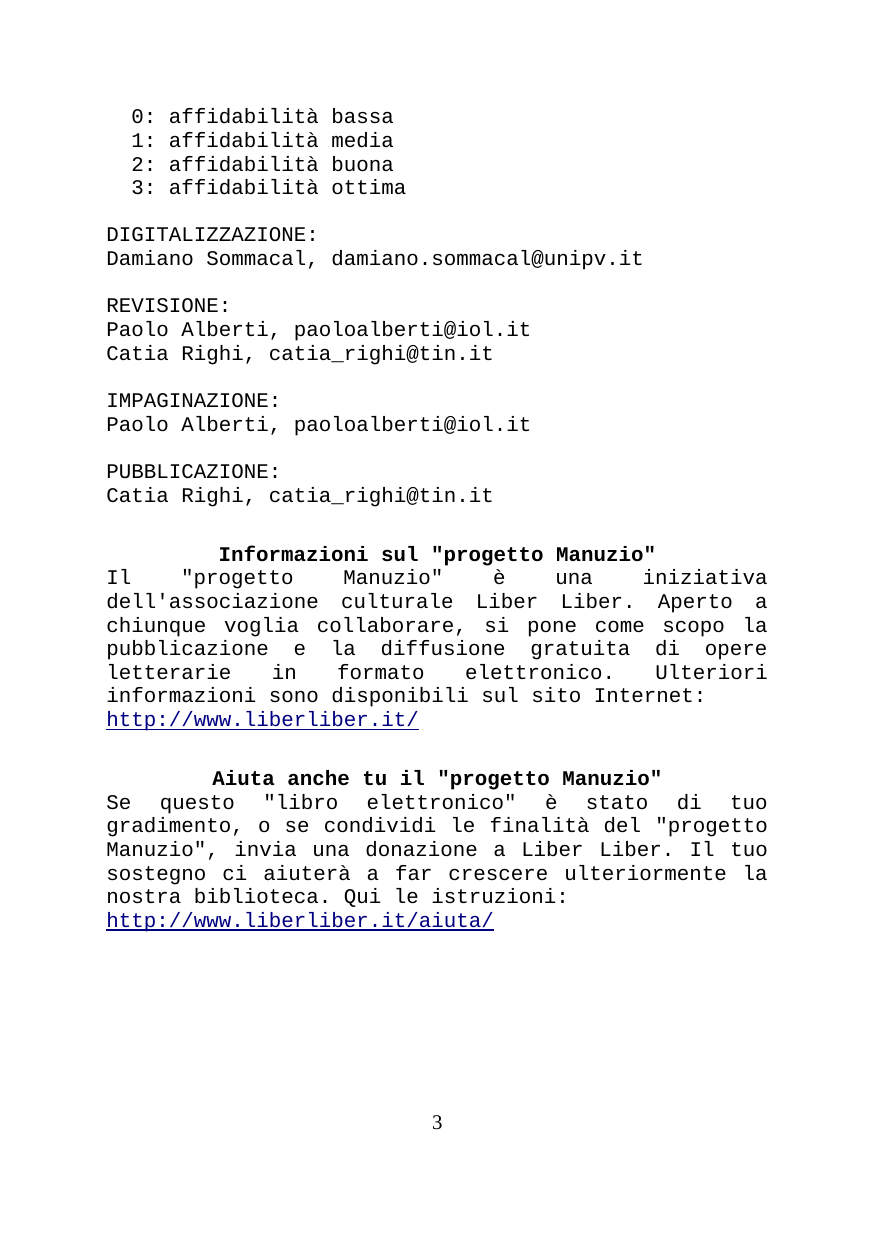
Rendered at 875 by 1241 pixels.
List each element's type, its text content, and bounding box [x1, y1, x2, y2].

text Damiano Sommacal, damiano.sommacal@unipv.it [106, 248, 768, 272]
text Paolo Alberti, paoloalberti@iol.it [106, 319, 768, 343]
text Informazioni sul "progetto Manuzio" [106, 544, 768, 567]
text http://www.liberliber.it/aiuta/ [106, 910, 768, 934]
text http://www.liberliber.it/ [106, 709, 768, 733]
text REVISIONE: [106, 295, 768, 319]
text Aiuta anche tu il "progetto Manuzio" [106, 768, 768, 792]
text Catia Righi, catia_righi@tin.it [106, 484, 768, 508]
text DIGITALIZZAZIONE: [106, 224, 768, 248]
text 0: affidabilità bassa [106, 106, 768, 130]
text Se questo "libro elettronico" è stato di tuo gradimento, o se condividi le finalità del "progetto Manuzio", invia una donazione a Liber Liber. Il tuo sostegno ci aiuterà a far crescere ulteriormente la nostra biblioteca. Qui le istruzioni: [106, 792, 768, 910]
text 2: affidabilità buona [106, 153, 768, 177]
text IMPAGINAZIONE: [106, 390, 768, 414]
text 1: affidabilità media [106, 130, 768, 153]
text Catia Righi, catia_righi@tin.it [106, 343, 768, 366]
text Il "progetto Manuzio" è una iniziativa dell'associazione culturale Liber Liber. Aperto a chiunque voglia collaborare, si pone come scopo la pubblicazione e la diffusione gratuita di opere letterarie in formato elettronico. Ulteriori informazioni sono disponibili sul sito Internet: [106, 567, 768, 709]
text Paolo Alberti, paoloalberti@iol.it [106, 414, 768, 437]
text PUBBLICAZIONE: [106, 461, 768, 484]
text 3: affidabilità ottima [106, 177, 768, 201]
